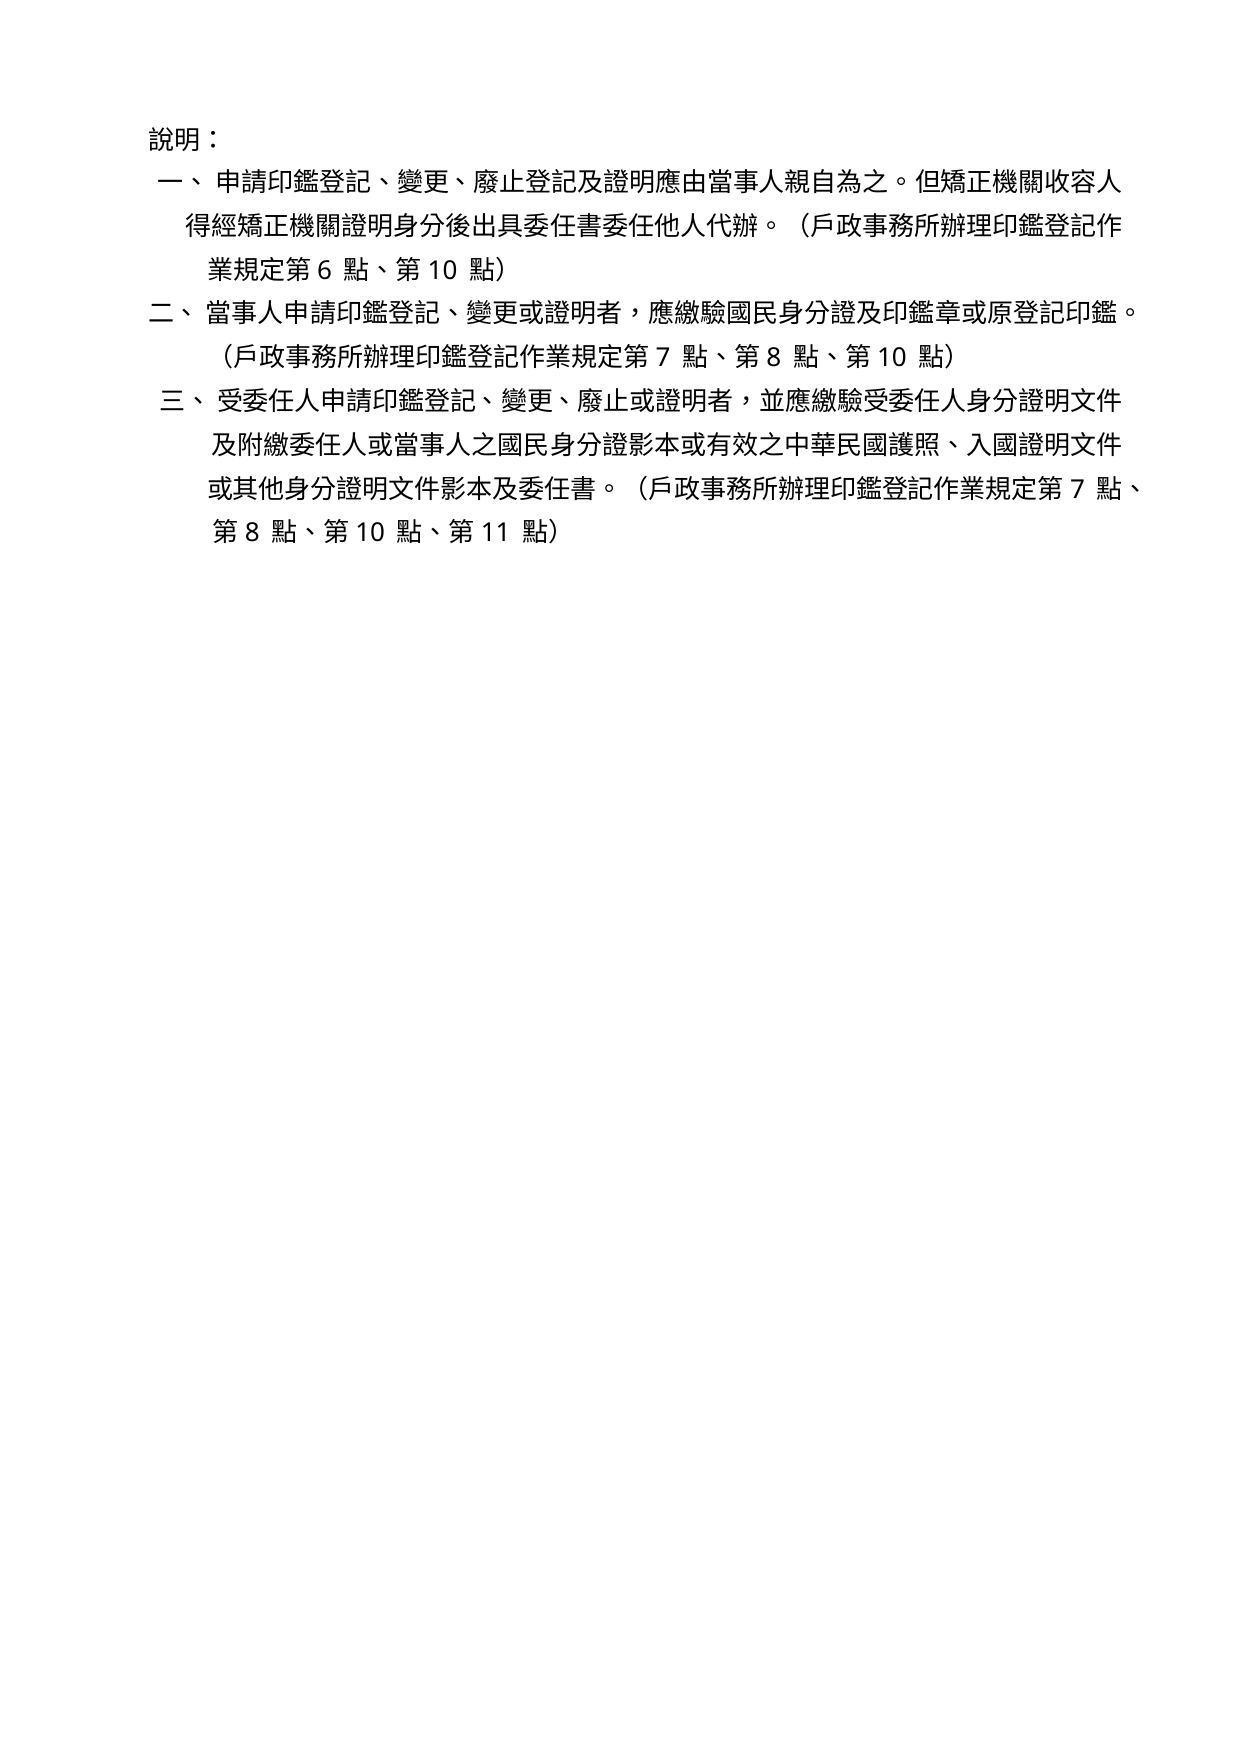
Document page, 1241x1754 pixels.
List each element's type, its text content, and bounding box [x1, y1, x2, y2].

text 一、 申請印鑑登記、變更、廢止登記及證明應由當事人親自為之。但矯正機關收容人， 得經矯正機關證明身分後出具委任書委任他人代辦。（戶政事務所辦理印鑑登記作 [148, 157, 1122, 244]
text （戶政事務所辦理印鑑登記作業規定第 7點、第 8點、第 10點） [207, 341, 1122, 373]
text 三、 受委任人申請印鑑登記、變更、廢止或證明者，並應繳驗受委任人身分證明文件， 及附繳委任人或當事人之國民身分證影本或有效之中華民國護照、入國證明文件 [148, 376, 1122, 463]
text 或其他身分證明文件影本及委任書。（戶政事務所辦理印鑑登記作業規定第 7點、 第 8點、第 10點、第 11點） [207, 463, 1122, 551]
text 二、 當事人申請印鑑登記、變更或證明者，應繳驗國民身分證及印鑑章或原登記印鑑。 [148, 297, 1122, 329]
text 說明： [148, 123, 1122, 156]
text 業規定第 6點、第 10點） [207, 253, 1122, 286]
